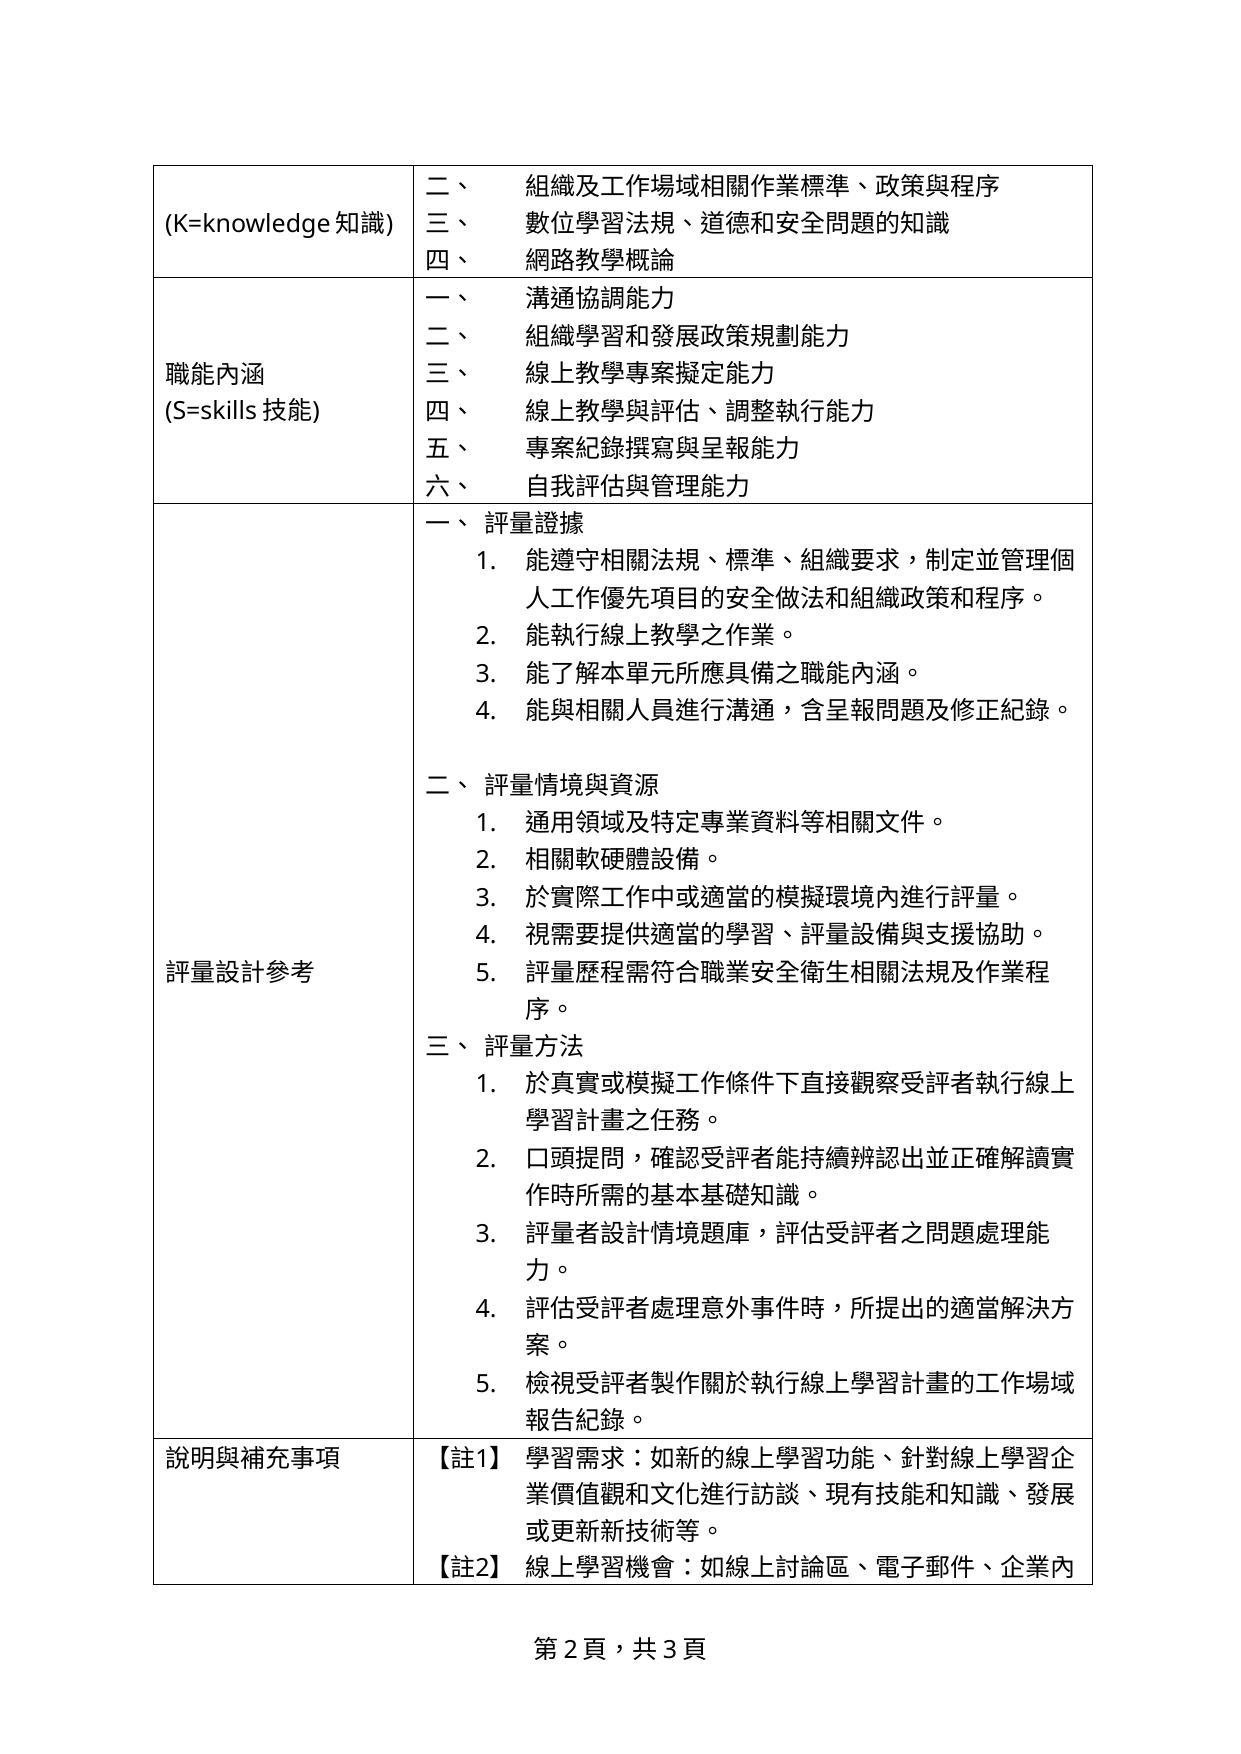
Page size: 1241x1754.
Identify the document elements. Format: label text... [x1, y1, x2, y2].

table_cell 職業安全衛生相關法規 組織及工作場域相關作業標準、政策與程序 數位學習法規、道德和安全問題的知識 網路教學概論 [414, 166, 1092, 277]
table_cell 評量設計參考 [154, 504, 413, 1438]
table_cell 職能內涵 (S=skills技能) [154, 278, 413, 503]
table_cell (K=knowledge知識) [154, 166, 413, 277]
table_cell 說明與補充事項 [154, 1439, 413, 1584]
table_cell 評量證據 能遵守相關法規、標準、組織要求，制定並管理個人工作優先項目的安全做法和組織政策和程序。 能執行線上教學之作業。 能了解本單元所應具備之職能內涵。 能與相關人員進行溝通，含呈報問題及修正紀錄。 評量情境與資源 通用領域及特定專業資料等相關文件。 相關軟硬體設備。 於實際工作中或適當的模擬環境內進行評量。 視需要提供適當的學習、評量設備與支援協助。 評量歷程需符合職業安全衛生相關法規及作業程序。 評量方法 於真實或模擬工作條件下直接觀察受評者執行線上學習計畫之任務。 口頭提問，確認受評者能持續辨認出並正確解讀實作時所需的基本基礎知識。 評量者設計情境題庫，評估受評者之問題處理能力。 評估受評者處理意外事件時，所提出的適當解決方案。 檢視受評者製作關於執行線上學習計畫的工作場域報告紀錄。 [414, 504, 1092, 1438]
table_cell 溝通協調能力 組織學習和發展政策規劃能力 線上教學專案擬定能力 線上教學與評估、調整執行能力 專案紀錄撰寫與呈報能力 自我評估與管理能力 [414, 278, 1092, 503]
table_cell 學習需求：如新的線上學習功能、針對線上學習企業價值觀和文化進行訪談、現有技能和知識、發展或更新新技術等。 線上學習機會：如線上討論區、電子郵件、企業內 [414, 1439, 1092, 1584]
